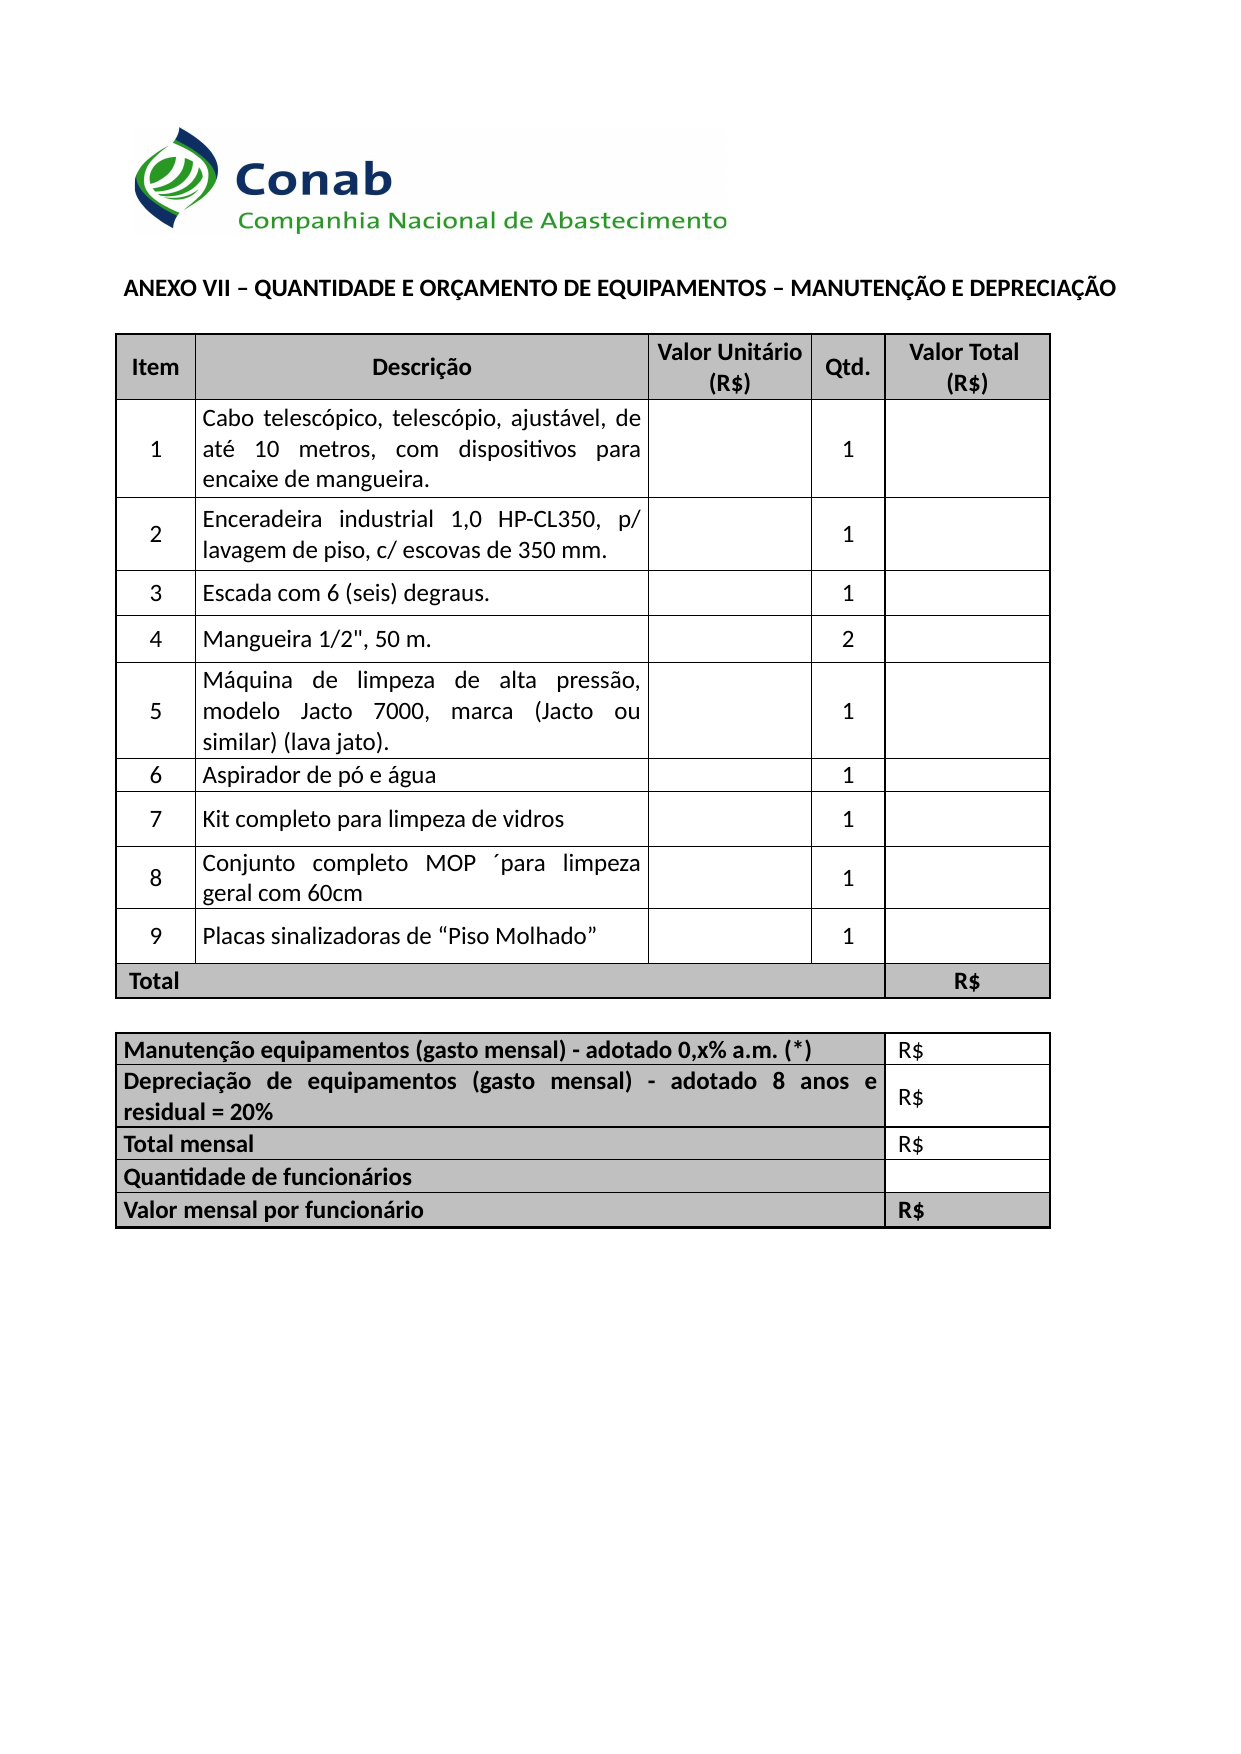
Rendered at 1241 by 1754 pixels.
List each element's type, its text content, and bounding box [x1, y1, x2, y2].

table_cell Placas sinalizadoras de “Piso Molhado” [196, 909, 648, 963]
table_cell Quantidade de funcionários [117, 1160, 884, 1192]
table_cell 1 [812, 571, 884, 615]
table_header Valor Unitário (R$) [649, 335, 811, 399]
table_cell [886, 759, 1049, 791]
table_cell R$ [886, 964, 1049, 997]
table_header Item [117, 335, 195, 399]
table_cell Total [117, 964, 884, 997]
table_cell [649, 498, 811, 570]
table_cell [886, 616, 1049, 662]
table_cell 9 [117, 909, 195, 963]
table_cell [886, 909, 1049, 963]
table_cell Manutenção equipamentos (gasto mensal) - adotado 0,x% a.m. (*) [117, 1034, 884, 1064]
table_cell Kit completo para limpeza de vidros [196, 792, 648, 846]
text ANEXO VII – QUANTIDADE E ORÇAMENTO DE EQUIPAMENTOS – MANUTENÇÃO E DEPRECIAÇÃO [118, 272, 1122, 302]
table_cell [886, 847, 1049, 908]
table_cell Conjunto completo MOP ´para limpeza geral com 60cm [196, 847, 648, 908]
table_header Descrição [196, 335, 648, 399]
table_cell Mangueira 1/2", 50 m. [196, 616, 648, 662]
table_cell Enceradeira industrial 1,0 HP-CL350, p/ lavagem de piso, c/ escovas de 350 mm. [196, 498, 648, 570]
table_cell [885, 999, 1049, 1032]
table_cell Cabo telescópico, telescópio, ajustável, de até 10 metros, com dispositivos para encaixe de mangueira. [196, 400, 648, 497]
table_cell Escada com 6 (seis) degraus. [196, 571, 648, 615]
table_cell 1 [812, 759, 884, 791]
table_cell [649, 571, 811, 615]
table_cell 4 [117, 616, 195, 662]
table_cell [649, 400, 811, 497]
table_cell [116, 1229, 1049, 1292]
table_cell Valor mensal por funcionário [117, 1193, 884, 1226]
table_cell Depreciação de equipamentos (gasto mensal) - adotado 8 anos e residual = 20% [117, 1065, 884, 1126]
table_cell 1 [812, 663, 884, 758]
table_cell 2 [812, 616, 884, 662]
table_cell [562, 999, 760, 1032]
table_cell 1 [812, 498, 884, 570]
table_cell [886, 571, 1049, 615]
table_cell [649, 616, 811, 662]
table_cell [649, 847, 811, 908]
table_cell [649, 663, 811, 758]
table_cell 8 [117, 847, 195, 908]
table_cell [195, 999, 562, 1032]
table_cell 3 [117, 571, 195, 615]
table_cell [760, 999, 885, 1032]
table_cell 1 [117, 400, 195, 497]
table_header Qtd. [812, 335, 884, 399]
table_cell R$ [886, 1128, 1049, 1159]
table_cell Máquina de limpeza de alta pressão, modelo Jacto 7000, marca (Jacto ou similar) (lava jato). [196, 663, 648, 758]
table_cell 1 [812, 400, 884, 497]
table_cell [649, 909, 811, 963]
table_cell [886, 663, 1049, 758]
table_cell [116, 999, 195, 1032]
table_cell R$ [886, 1065, 1049, 1126]
table_cell R$ [886, 1034, 1049, 1064]
table_cell [886, 498, 1049, 570]
table_cell [886, 400, 1049, 497]
table_cell 5 [117, 663, 195, 758]
table_cell 1 [812, 792, 884, 846]
table_cell [886, 792, 1049, 846]
table_cell 6 [117, 759, 195, 791]
table_cell [649, 792, 811, 846]
table_cell [886, 1160, 1049, 1192]
table_cell Total mensal [117, 1128, 884, 1159]
table_cell 2 [117, 498, 195, 570]
table_cell 1 [812, 847, 884, 908]
table_header Valor Total (R$) [886, 335, 1049, 399]
table_cell Aspirador de pó e água [196, 759, 648, 791]
table_cell [649, 759, 811, 791]
picture [134, 127, 727, 234]
table_cell 1 [812, 909, 884, 963]
table_cell 7 [117, 792, 195, 846]
table_cell R$ [886, 1193, 1049, 1226]
